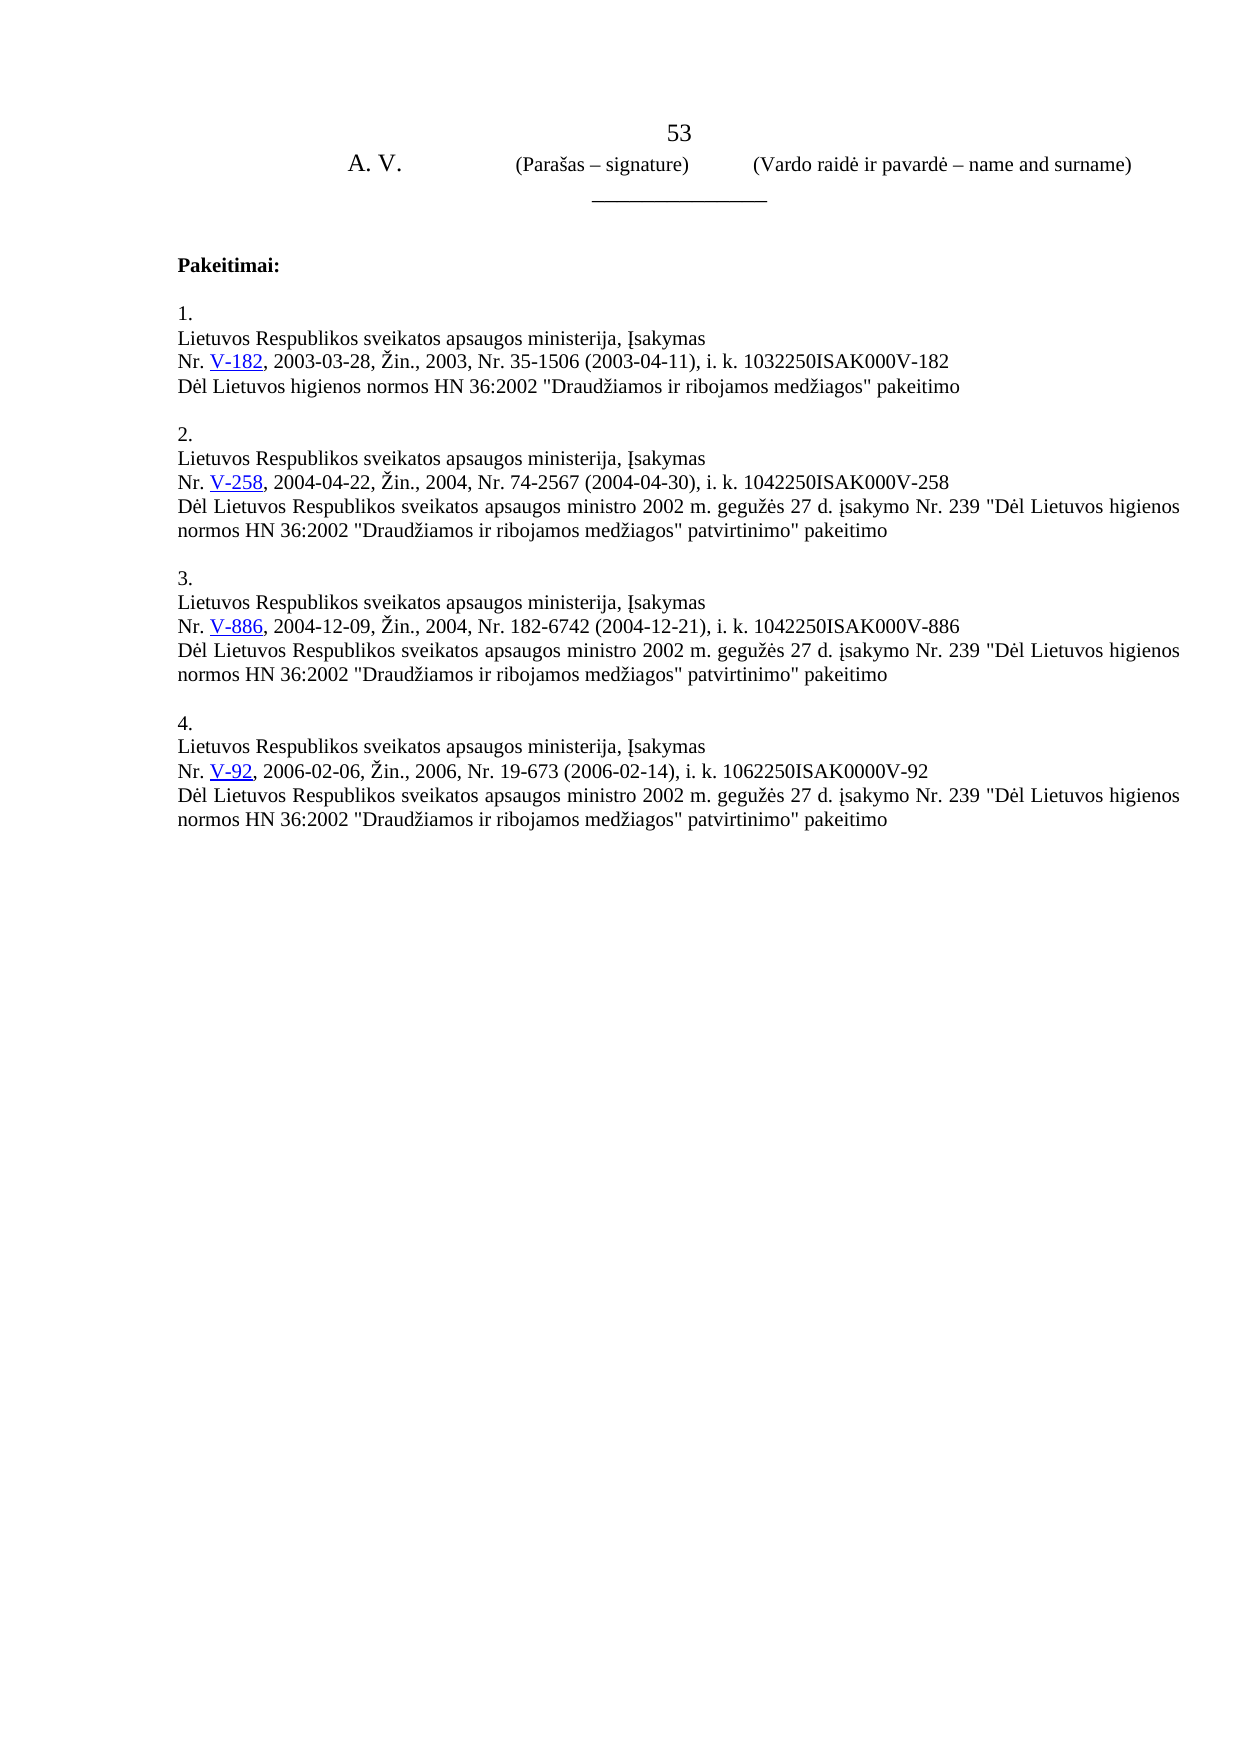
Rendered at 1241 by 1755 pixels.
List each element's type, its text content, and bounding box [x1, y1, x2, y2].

text Nr. V-92, 2006-02-06, Žin., 2006, Nr. 19-673 (2006-02-14), i. k. 1062250ISAK0000V-92 [177, 758, 1181, 783]
text Lietuvos Respublikos sveikatos apsaugos ministerija, Įsakymas [177, 325, 1181, 349]
text 3. [177, 566, 1181, 590]
text Pakeitimai: [177, 253, 1181, 277]
text 2. [177, 422, 1181, 446]
text Nr. V-182, 2003-03-28, Žin., 2003, Nr. 35-1506 (2003-04-11), i. k. 1032250ISAK000V-182 [177, 349, 1181, 373]
text A. V. (Parašas – signature) (Vardo raidė ir pavardė – name and surname) [177, 148, 1181, 176]
text Dėl Lietuvos Respublikos sveikatos apsaugos ministro 2002 m. gegužės 27 d. įsakymo Nr. 239 "Dėl Lietuvos higienos normos HN 36:2002 "Draudžiamos ir ribojamos medžiagos" patvirtinimo" pakeitimo [177, 494, 1181, 542]
text Nr. V-886, 2004-12-09, Žin., 2004, Nr. 182-6742 (2004-12-21), i. k. 1042250ISAK000V-886 [177, 614, 1181, 638]
text Dėl Lietuvos higienos normos HN 36:2002 "Draudžiamos ir ribojamos medžiagos" pakeitimo [177, 373, 1181, 398]
text Nr. V-258, 2004-04-22, Žin., 2004, Nr. 74-2567 (2004-04-30), i. k. 1042250ISAK000V-258 [177, 470, 1181, 494]
text Dėl Lietuvos Respublikos sveikatos apsaugos ministro 2002 m. gegužės 27 d. įsakymo Nr. 239 "Dėl Lietuvos higienos normos HN 36:2002 "Draudžiamos ir ribojamos medžiagos" patvirtinimo" pakeitimo [177, 783, 1181, 831]
text 4. [177, 710, 1181, 734]
text 1. [177, 301, 1181, 325]
text ______________ [177, 176, 1181, 205]
text Dėl Lietuvos Respublikos sveikatos apsaugos ministro 2002 m. gegužės 27 d. įsakymo Nr. 239 "Dėl Lietuvos higienos normos HN 36:2002 "Draudžiamos ir ribojamos medžiagos" patvirtinimo" pakeitimo [177, 638, 1181, 686]
text Lietuvos Respublikos sveikatos apsaugos ministerija, Įsakymas [177, 734, 1181, 758]
text Lietuvos Respublikos sveikatos apsaugos ministerija, Įsakymas [177, 446, 1181, 470]
text Lietuvos Respublikos sveikatos apsaugos ministerija, Įsakymas [177, 590, 1181, 614]
